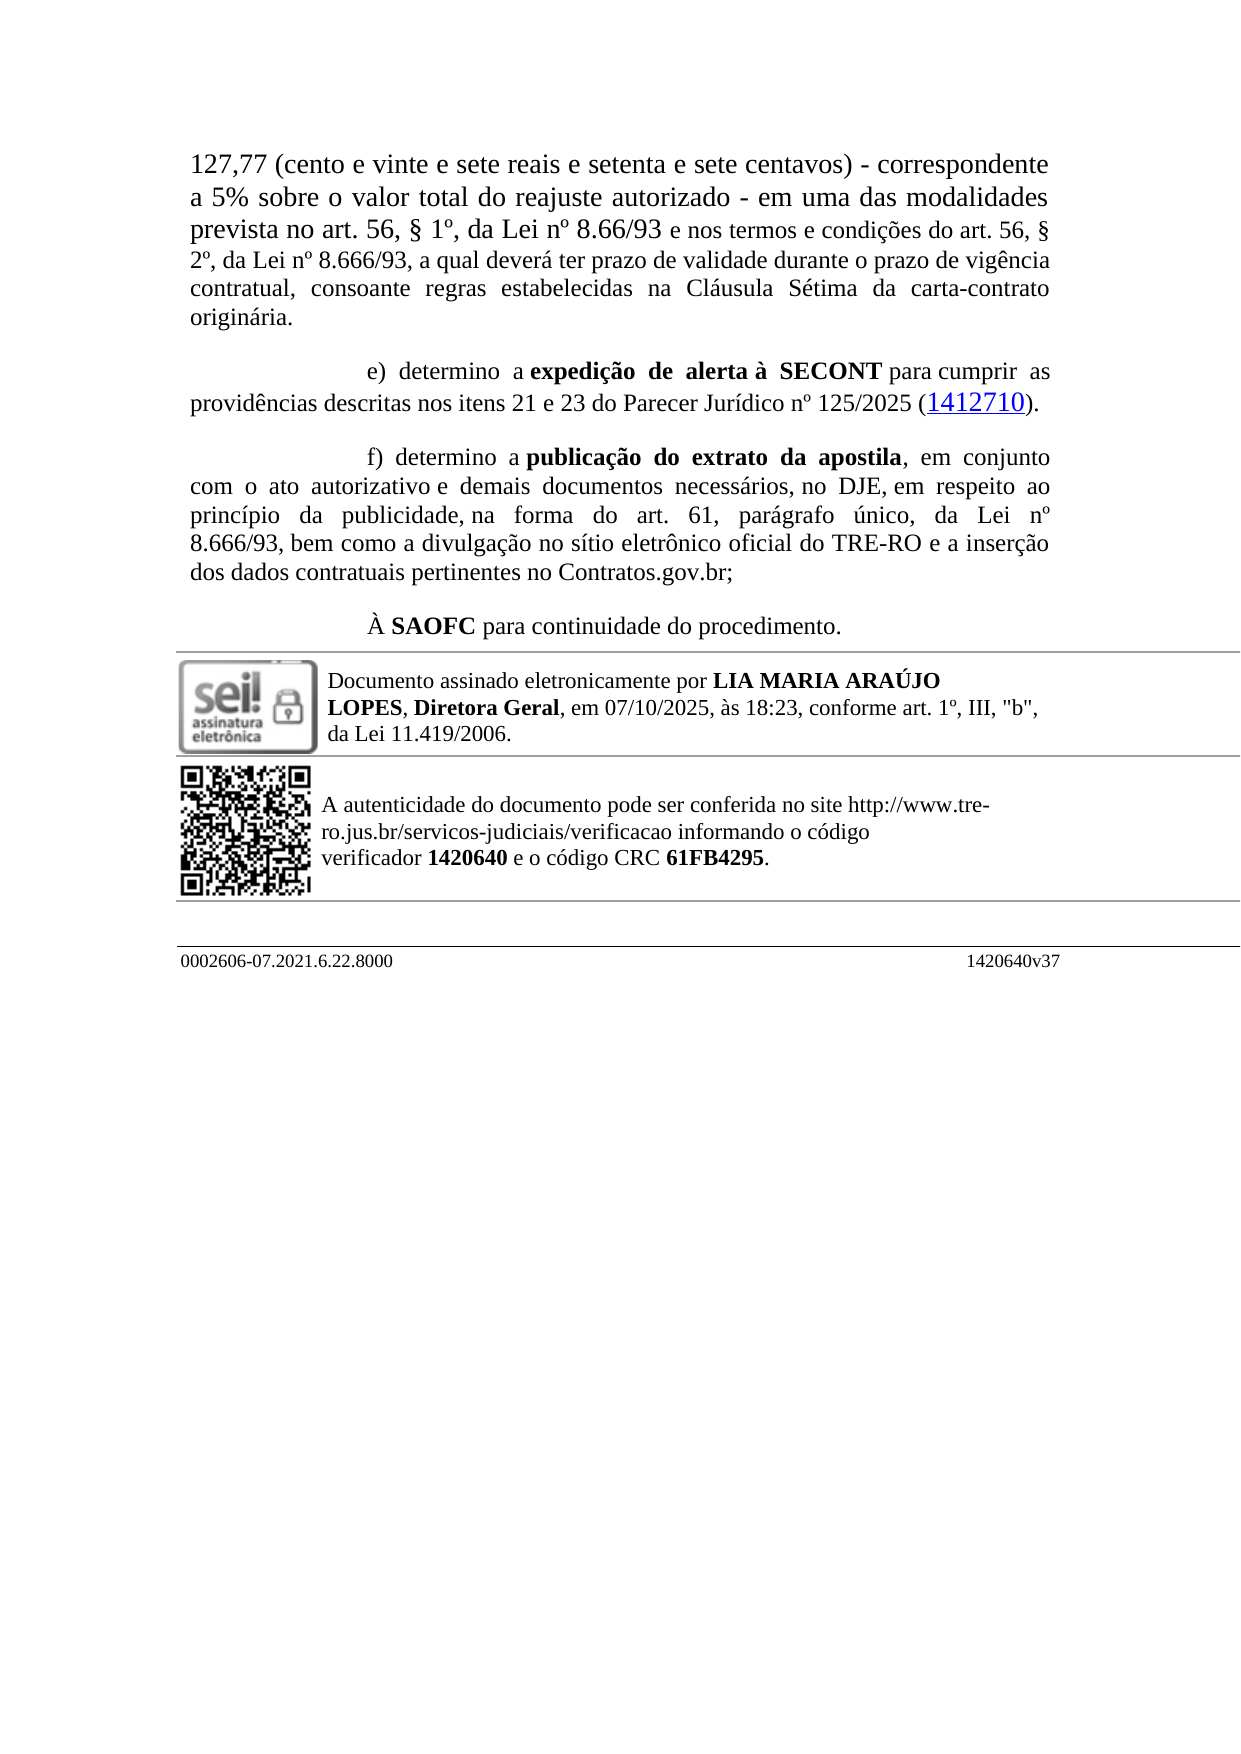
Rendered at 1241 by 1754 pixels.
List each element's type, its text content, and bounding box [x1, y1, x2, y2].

text À SAOFC para continuidade do procedimento. [190, 611, 1051, 640]
table_header [177, 762, 319, 900]
table_header 0002606-07.2021.6.22.8000 [177, 947, 620, 974]
text e) determino a expedição de alerta à SECONT para cumprir as providências descritas nos itens 21 e 23 do Parecer Jurídico nº 125/2025 (1412710). [190, 356, 1051, 417]
text f) determino a publicação do extrato da apostila, em conjunto com o ato autorizativo e demais documentos necessários, no DJE, em respeito ao princípio da publicidade, na forma do art. 61, parágrafo único, da Lei nº 8.666/93, bem como a divulgação no sítio eletrônico oficial do TRE-RO e a inserção dos dados contratuais pertinentes no Contratos.gov.br; [190, 442, 1051, 586]
table_header Documento assinado eletronicamente por LIA MARIA ARAÚJO LOPES, Diretora Geral, em 07/10/2025, às 18:23, conforme art. 1º, III, "b", da Lei 11.419/2006. [326, 659, 1063, 755]
table_header [177, 659, 326, 755]
text 127,77 (cento e vinte e sete reais e setenta e sete centavos) - correspondente a 5% sobre o valor total do reajuste autorizado - em uma das modalidades prevista no art. 56, § 1º, da Lei nº 8.66/93 e nos termos e condições do art. 56, § 2º, da Lei nº 8.666/93, a qual deverá ter prazo de validade durante o prazo de vigência contratual, consoante regras estabelecidas na Cláusula Sétima da carta-contrato originária. [190, 148, 1051, 331]
table_header A autenticidade do documento pode ser conferida no site http://www.tre-ro.jus.br/servicos-judiciais/verificacao informando o código verificador 1420640 e o código CRC 61FB4295. [319, 762, 1063, 900]
table_header 1420640v37 [620, 947, 1063, 974]
